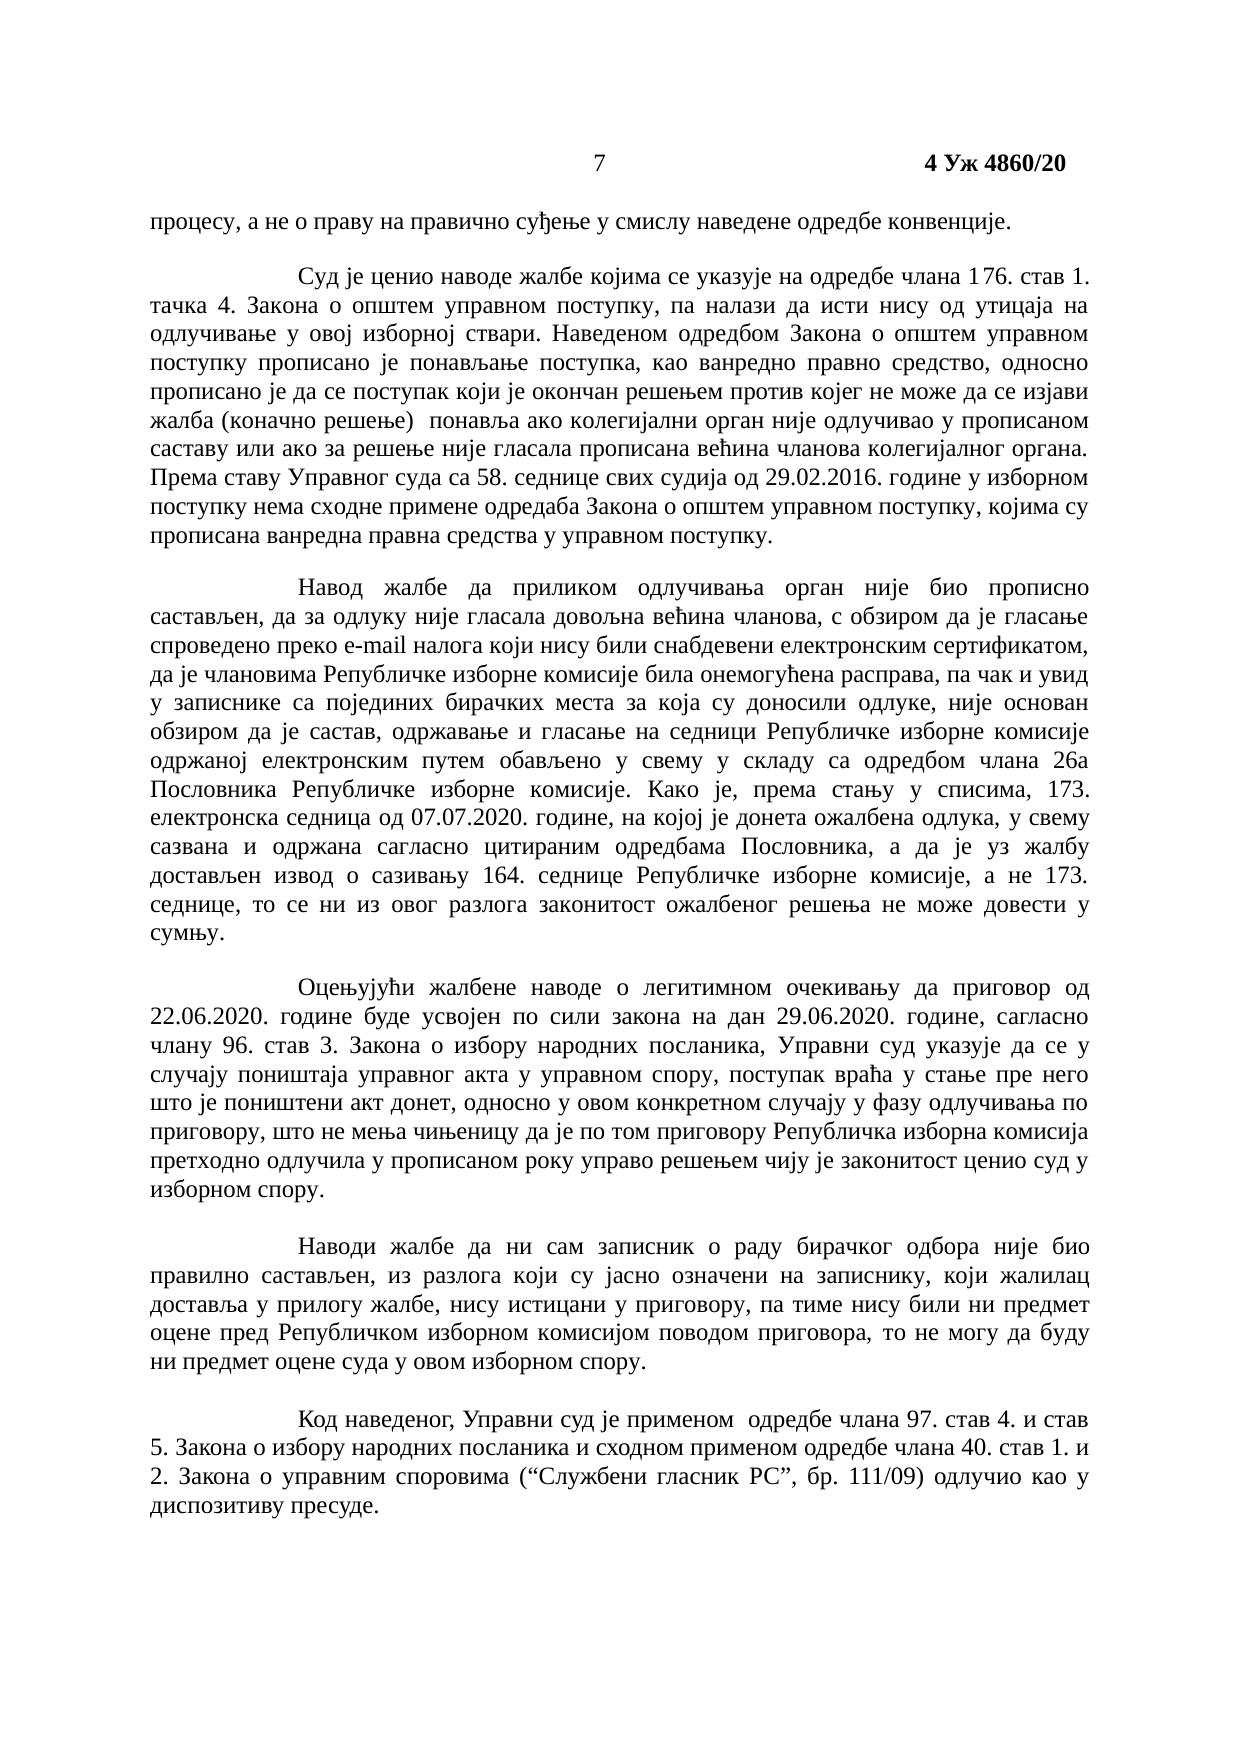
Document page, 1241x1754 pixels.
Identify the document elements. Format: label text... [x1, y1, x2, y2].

text процесу, а не о праву на правично суђење у смислу наведене одредбе конвенције. [150, 206, 1090, 234]
text Наводи жалбе да ни сам записник о раду бирачког одбора није био правилно састављен, из разлога који су јасно означени на записнику, који жалилац доставља у прилогу жалбе, нису истицани у приговору, па тиме нису били ни предмет оцене пред Републичком изборном комисијом поводом приговора, то не могу да буду ни предмет оцене суда у овом изборном спору. [150, 1231, 1090, 1375]
text Оцењујући жалбене наводе о легитимном очекивању да приговор од 22.06.2020. године буде усвојен по сили закона на дан 29.06.2020. године, сагласно члану 96. став 3. Закона о избору народних посланика, Управни суд указује да се у случају поништаја управног акта у управном спору, поступак враћа у стање пре него што је поништени акт донет, односно у овом конкретном случају у фазу одлучивања по приговору, што не мења чињеницу да је по том приговору Републичка изборна комисија претходно одлучила у прописаном року управо решењем чију је законитост ценио суд у изборном спору. [150, 972, 1090, 1202]
text Суд је ценио наводе жалбе којима се указује на одредбе члана 176. став 1. тачка 4. Закона о општем управном поступку, па налази да исти нису од утицаја на одлучивање у овој изборној ствари. Наведеном одредбом Закона о општем управном поступку прописано је понављање поступка, као ванредно правно средство, односно прописано је да се поступак који је окончан решењем против којег не може да се изјави жалба (коначно решење) понавља ако колегијални орган није одлучивао у прописаном саставу или ако за решење није гласала прописана већина чланова колегијалног органа. Према ставу Управног суда са 58. седнице свих судија од 29.02.2016. године у изборном поступку нема сходне примене одредаба Закона о општем управном поступку, којима су прописана ванредна правна средства у управном поступку. [150, 261, 1090, 548]
text Код наведеног, Управни суд је применом одредбе члана 97. став 4. и став 5. Закона о избору народних посланика и сходном применом одредбе члана 40. став 1. и 2. Закона о управним споровима (“Службени гласник РС”, бр. 111/09) одлучио као у диспозитиву пресуде. [150, 1404, 1090, 1519]
text Навод жалбе да приликом одлучивања орган није био прописно састављен, да за одлуку није гласала довољна већина чланова, с обзиром да је гласање спроведено преко e-mail налога који нису били снабдевени електронским сертификатом, да је члановима Републичке изборне комисије била онемогућена расправа, па чак и увид у записнике са појединих бирачких места за која су доносили одлуке, није основан обзиром да је састав, одржавање и гласање на седници Републичке изборне комисије одржаној електронским путем обављено у свему у складу са одредбом члана 26а Пословника Републичке изборне комисије. Како је, према стању у списима, 173. електронска седница од 07.07.2020. године, на којој је донета ожалбена одлука, у свему сазвана и одржана сагласно цитираним одредбама Пословника, а да је уз жалбу достављен извод о сазивању 164. седнице Републичке изборне комисије, а не 173. седнице, то се ни из овог разлога законитост ожалбеног решења не може довести у сумњу. [150, 572, 1090, 946]
